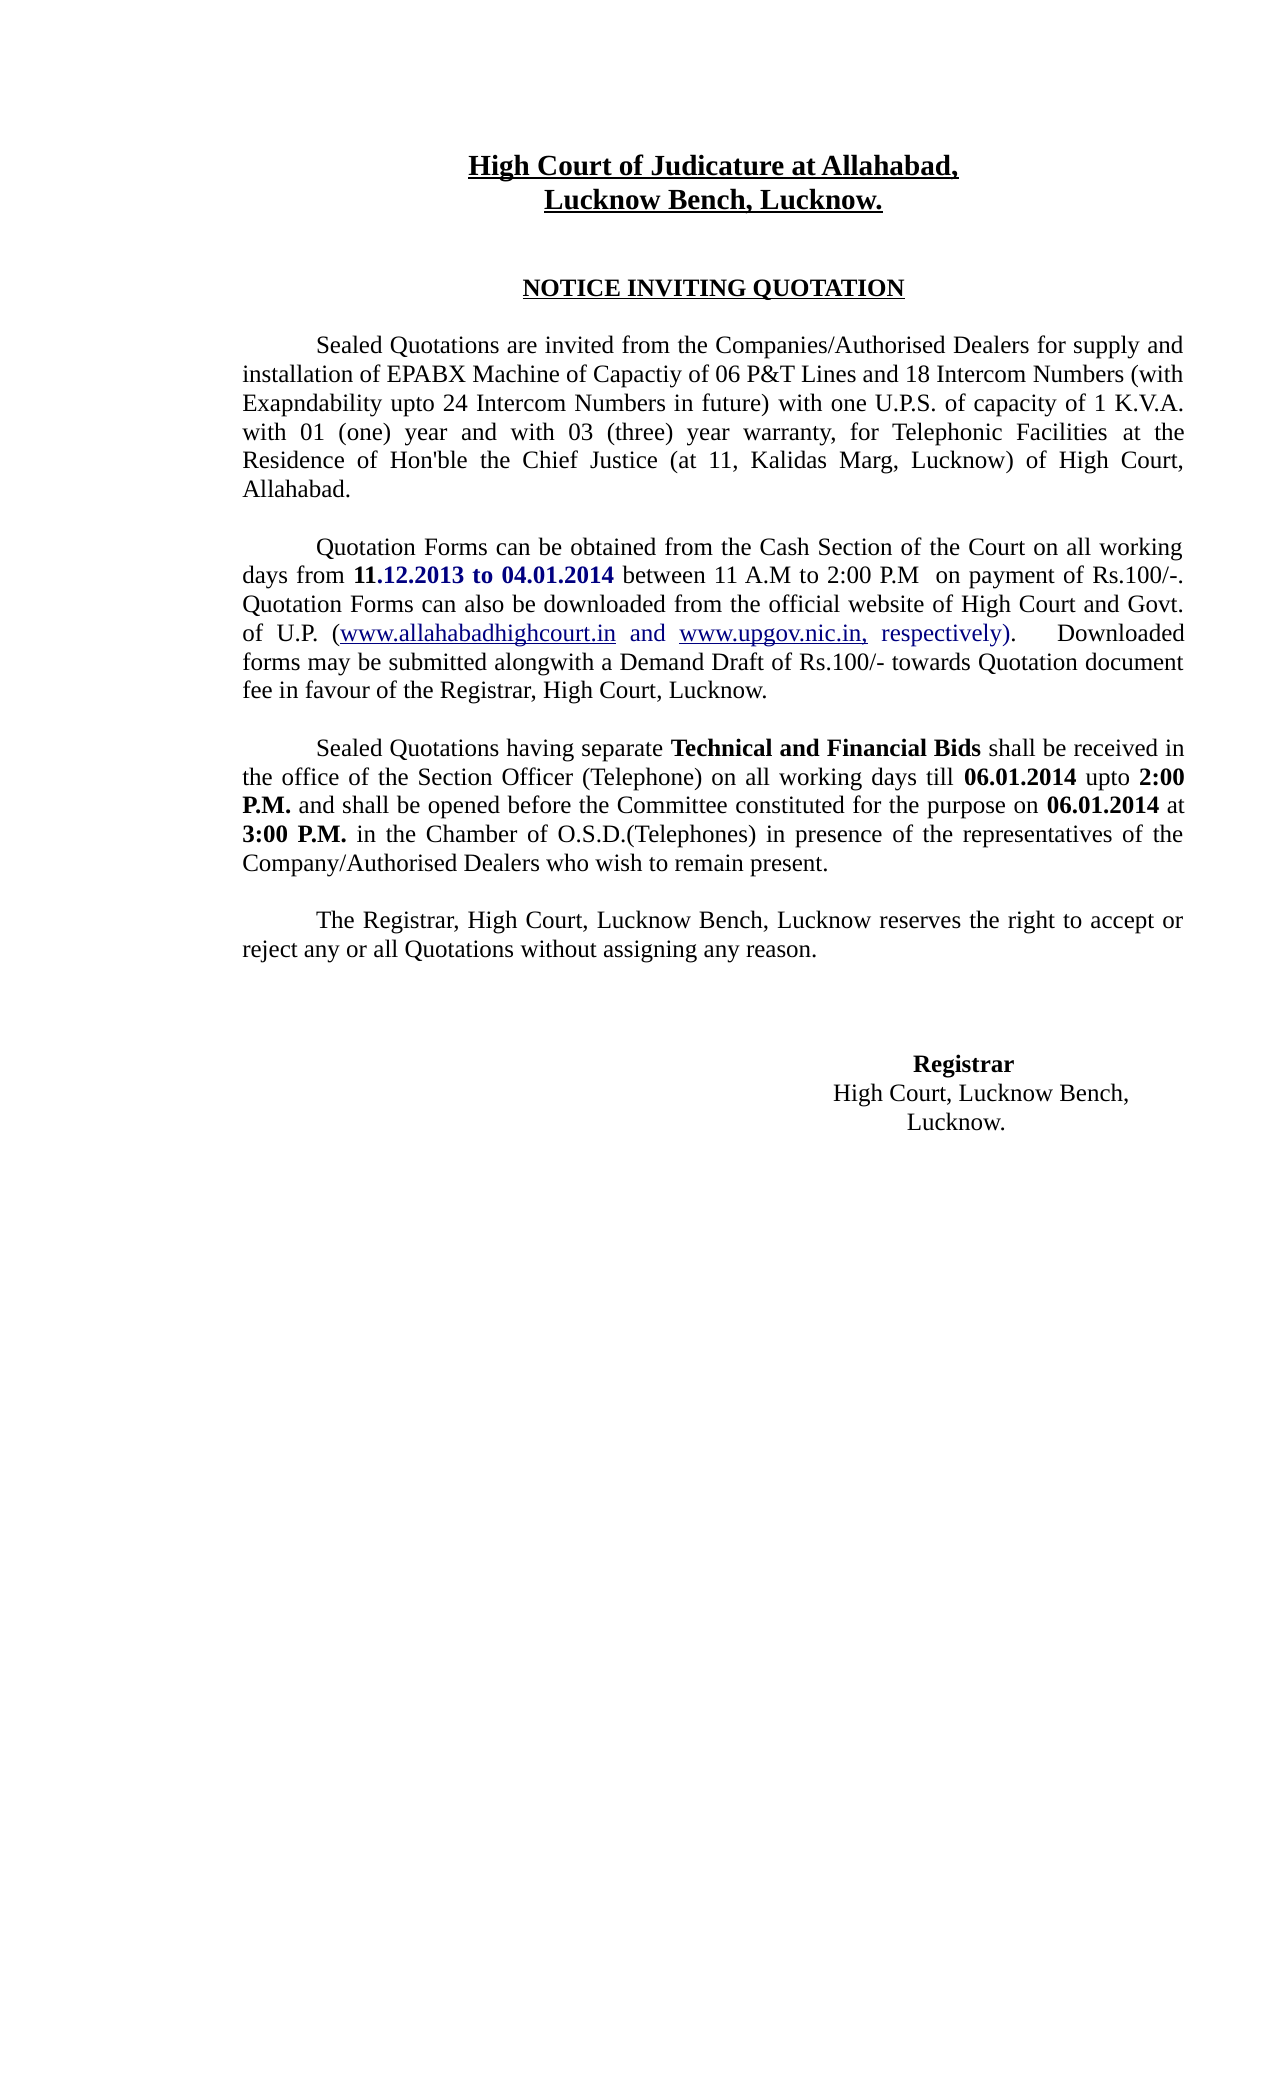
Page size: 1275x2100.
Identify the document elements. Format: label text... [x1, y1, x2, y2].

text NOTICE INVITING QUOTATION [242, 273, 1185, 302]
text High Court of Judicature at Allahabad, [242, 148, 1185, 182]
text The Registrar, High Court, Lucknow Bench, Lucknow reserves the right to accept or reject any or all Quotations without assigning any reason. [242, 906, 1185, 963]
text High Court, Lucknow Bench, [242, 1078, 1185, 1107]
text Sealed Quotations are invited from the Companies/Authorised Dealers for supply and installation of EPABX Machine of Capactiy of 06 P&T Lines and 18 Intercom Numbers (with Exapndability upto 24 Intercom Numbers in future) with one U.P.S. of capacity of 1 K.V.A. with 01 (one) year and with 03 (three) year warranty, for Telephonic Facilities at the Residence of Hon'ble the Chief Justice (at 11, Kalidas Marg, Lucknow) of High Court, Allahabad. [242, 331, 1185, 503]
text Registrar [242, 1049, 1185, 1078]
text Sealed Quotations having separate Technical and Financial Bids shall be received in the office of the Section Officer (Telephone) on all working days till 06.01.2014 upto 2:00 P.M. and shall be opened before the Committee constituted for the purpose on 06.01.2014 at 3:00 P.M. in the Chamber of O.S.D.(Telephones) in presence of the representatives of the Company/Authorised Dealers who wish to remain present. [242, 733, 1185, 877]
text Lucknow. [242, 1107, 1185, 1136]
text Quotation Forms can be obtained from the Cash Section of the Court on all working days from 11.12.2013 to 04.01.2014 between 11 A.M to 2:00 P.M on payment of Rs.100/-. Quotation Forms can also be downloaded from the official website of High Court and Govt. of U.P. (www.allahabadhighcourt.in and www.upgov.nic.in, respectively). Downloaded forms may be submitted alongwith a Demand Draft of Rs.100/- towards Quotation document fee in favour of the Registrar, High Court, Lucknow. [242, 532, 1185, 704]
text Lucknow Bench, Lucknow. [242, 182, 1185, 216]
